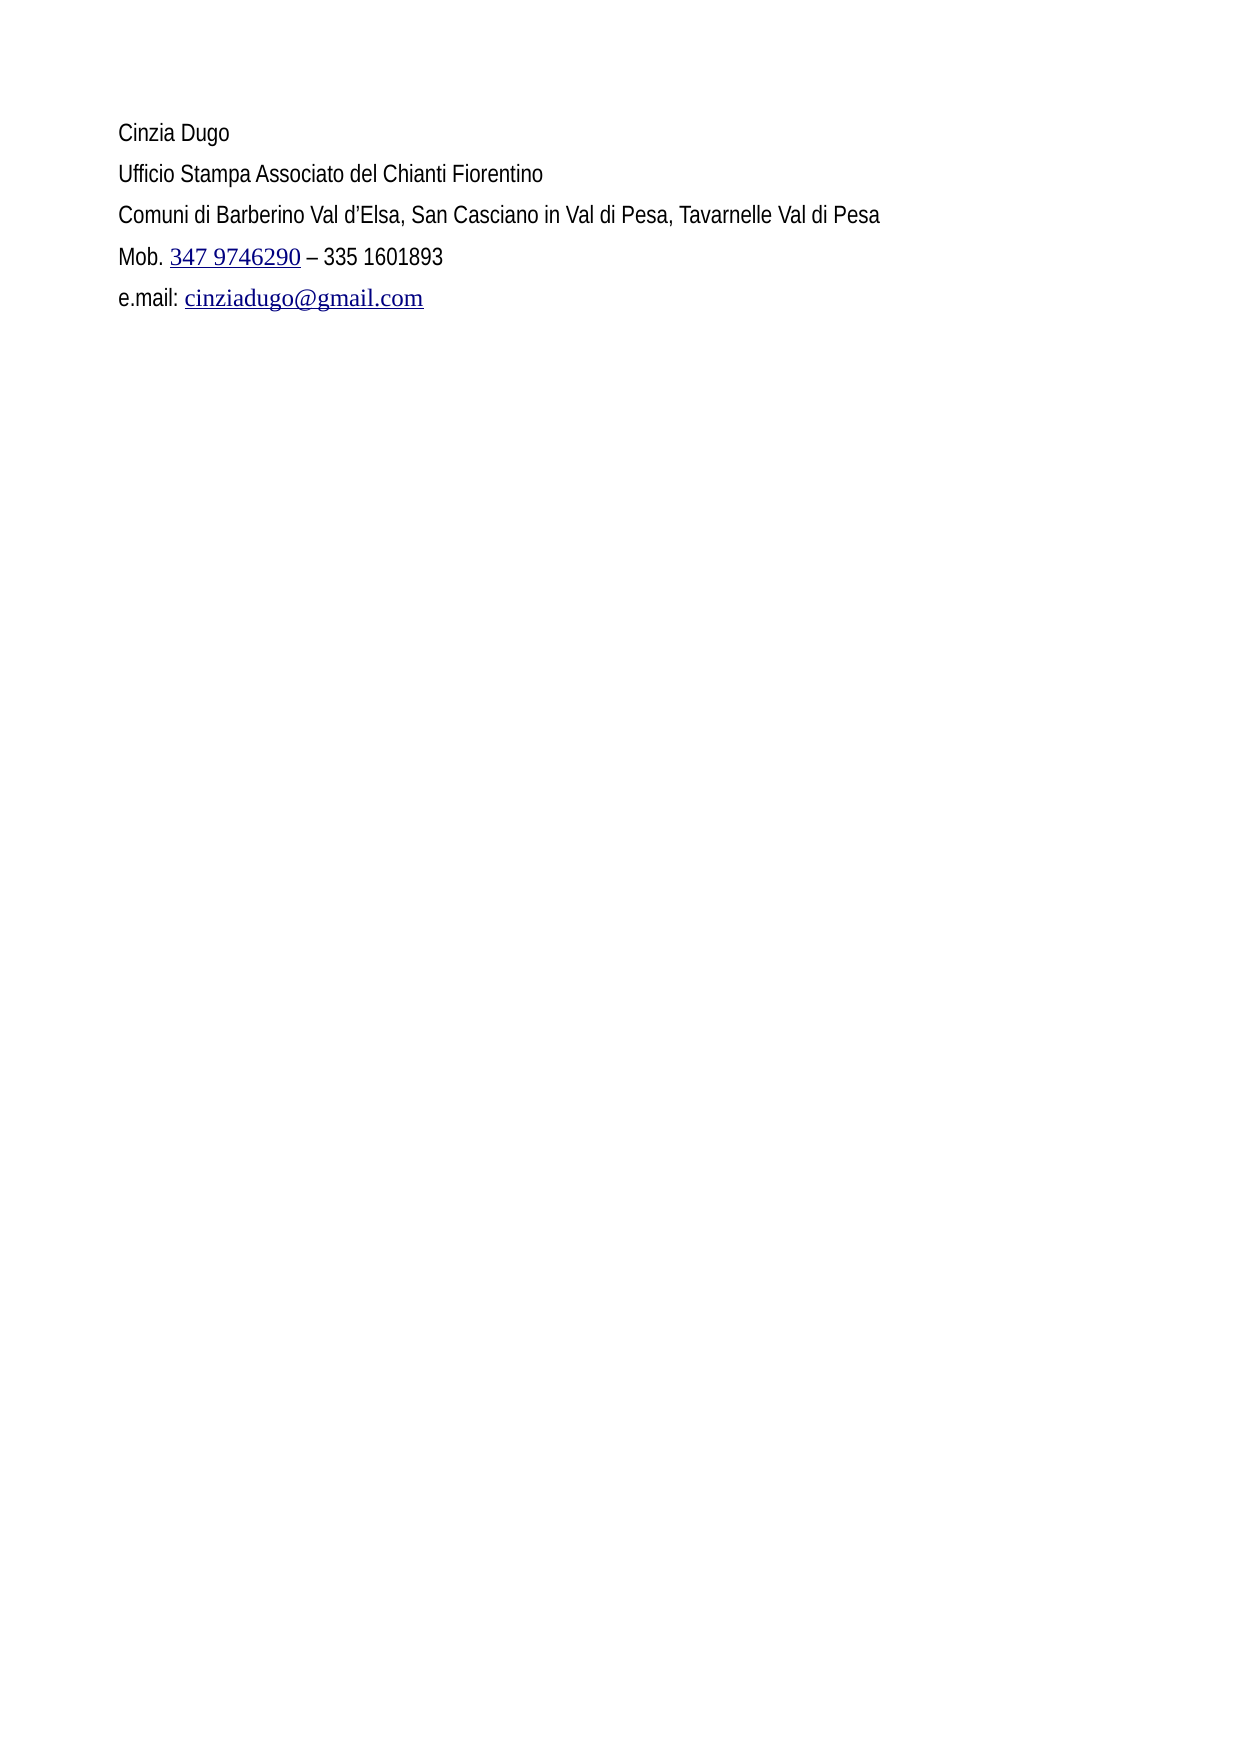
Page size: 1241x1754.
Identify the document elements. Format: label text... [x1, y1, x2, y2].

text Ufficio Stampa Associato del Chianti Fiorentino [118, 159, 1122, 188]
text Mob. 347 9746290 – 335 1601893 [118, 242, 1122, 270]
text Comuni di Barberino Val d’Elsa, San Casciano in Val di Pesa, Tavarnelle Val di Pesa [118, 200, 1122, 229]
text Cinzia Dugo [118, 118, 1122, 147]
text e.mail: cinziadugo@gmail.com [118, 283, 1122, 312]
